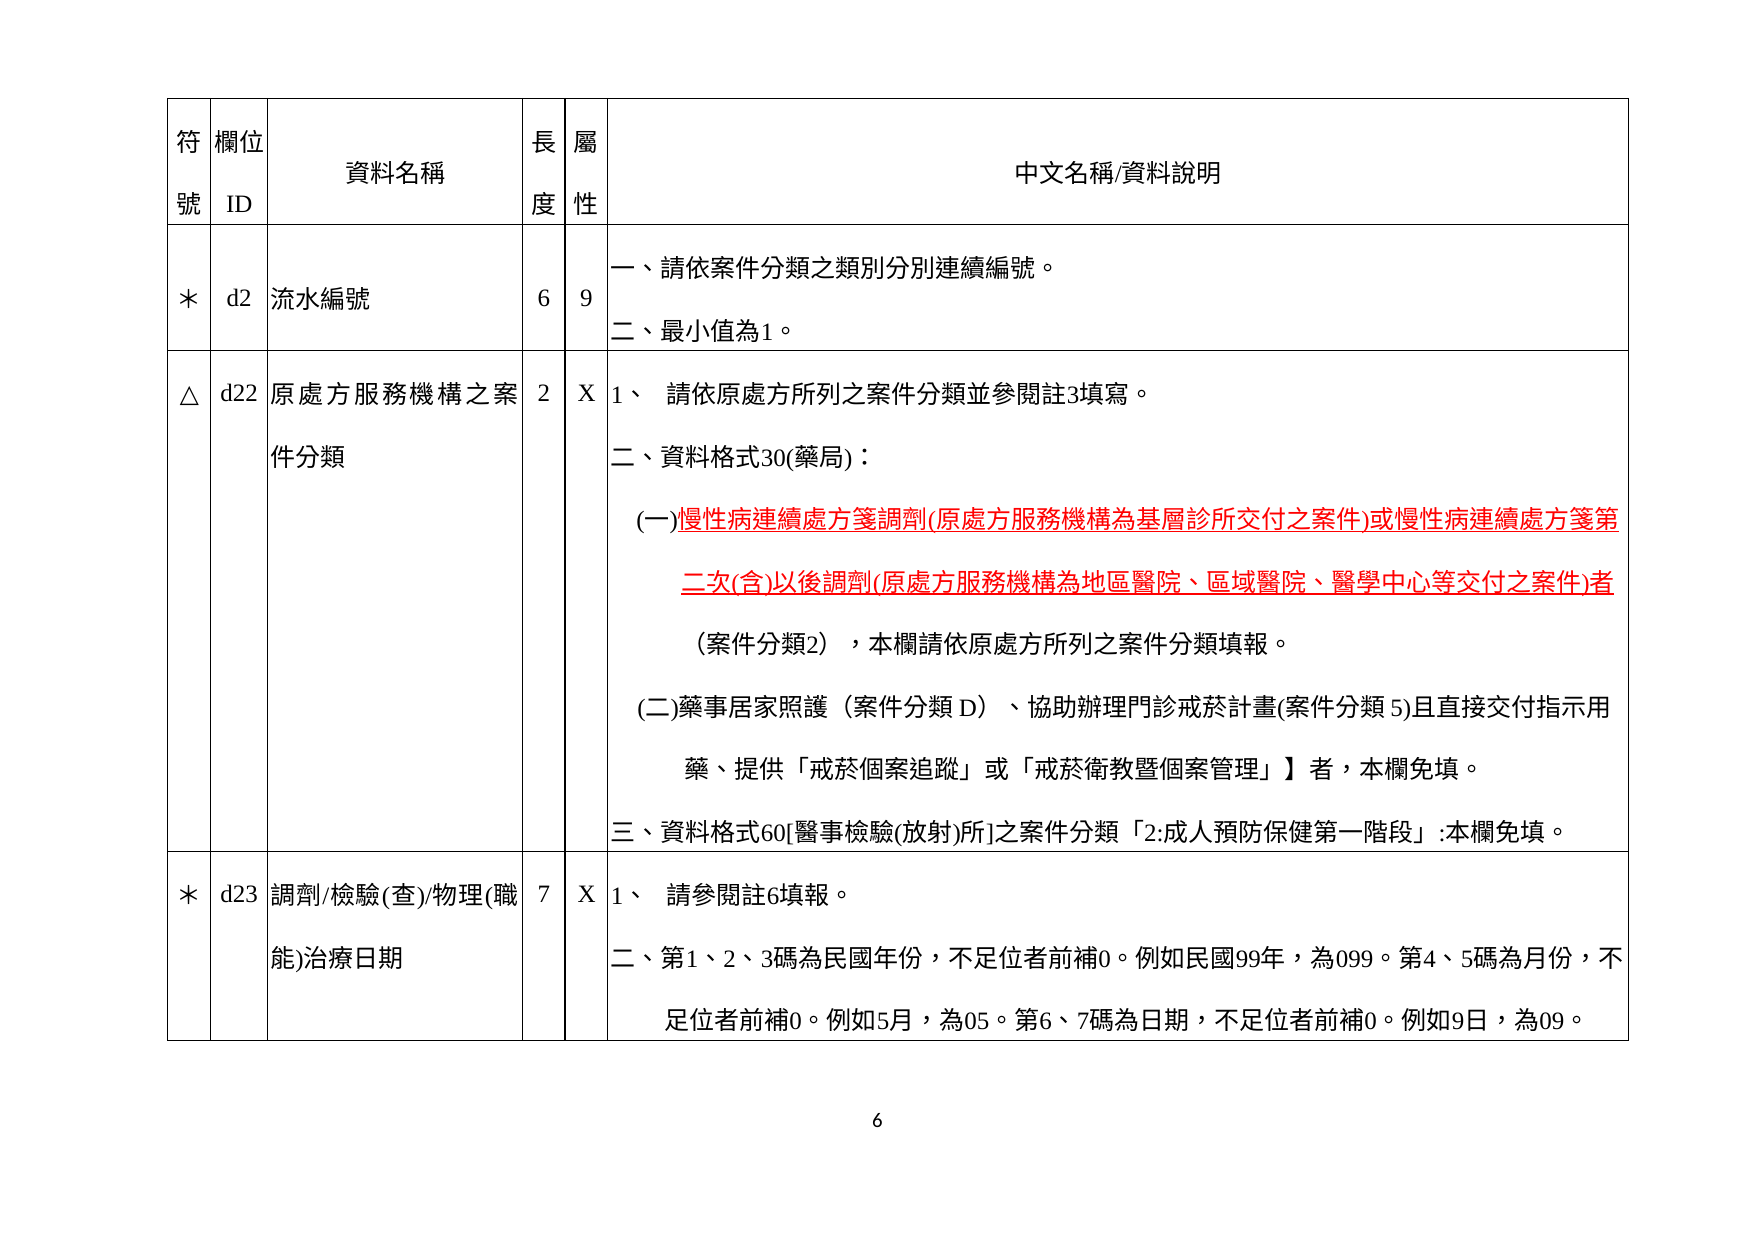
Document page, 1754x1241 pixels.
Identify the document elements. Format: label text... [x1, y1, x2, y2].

table_cell 一、請依案件分類之類別分別連續編號。 二、最小值為1。 [608, 225, 1628, 350]
table_cell 6 [523, 225, 564, 350]
table_cell d2 [211, 225, 267, 350]
table_cell ＊ [168, 225, 210, 350]
table_cell 請依原處方所列之案件分類並參閱註3填寫。 二、資料格式30(藥局)： (一)慢性病連續處方箋調劑(原處方服務機構為基層診所交付之案件)或慢性病連續處方箋第二次(含)以後調劑(原處方服務機構為地區醫院、區域醫院、醫學中心等交付之案件)者（案件分類2），本欄請依原處方所列之案件分類填報。 (二)藥事居家照護（案件分類D）、協助辦理門診戒菸計畫(案件分類5)且直接交付指示用藥、提供「戒菸個案追蹤」或「戒菸衛教暨個案管理」】者，本欄免填。 三、資料格式60[醫事檢驗(放射)所]之案件分類「2:成人預防保健第一階段」:本欄免填。 [608, 351, 1628, 851]
table_cell X [566, 351, 607, 851]
table_cell 請參閱註6填報。 二、第1、2、3碼為民國年份，不足位者前補0。例如民國99年，為099。第4、5碼為月份，不足位者前補0。例如5月，為05。第6、7碼為日期，不足位者前補0。例如9日，為09。 [608, 852, 1628, 1039]
table_cell X [566, 852, 607, 1039]
table_cell 9 [566, 225, 607, 350]
table_header 長度 [523, 99, 564, 224]
table_header 符號 [168, 99, 210, 224]
table_cell ＊ [168, 852, 210, 1039]
table_header 資料名稱 [268, 99, 522, 224]
table_header 欄位 ID [211, 99, 267, 224]
table_cell 原處方服務機構之案件分類 [268, 351, 522, 851]
table_cell 2 [523, 351, 564, 851]
table_cell 7 [523, 852, 564, 1039]
table_cell 流水編號 [268, 225, 522, 350]
table_cell d22 [211, 351, 267, 851]
table_cell 調劑/檢驗(查)/物理(職能)治療日期 [268, 852, 522, 1039]
table_cell d23 [211, 852, 267, 1039]
table_cell △ [168, 351, 210, 851]
table_header 中文名稱/資料說明 [608, 99, 1628, 224]
table_header 屬性 [566, 99, 607, 224]
